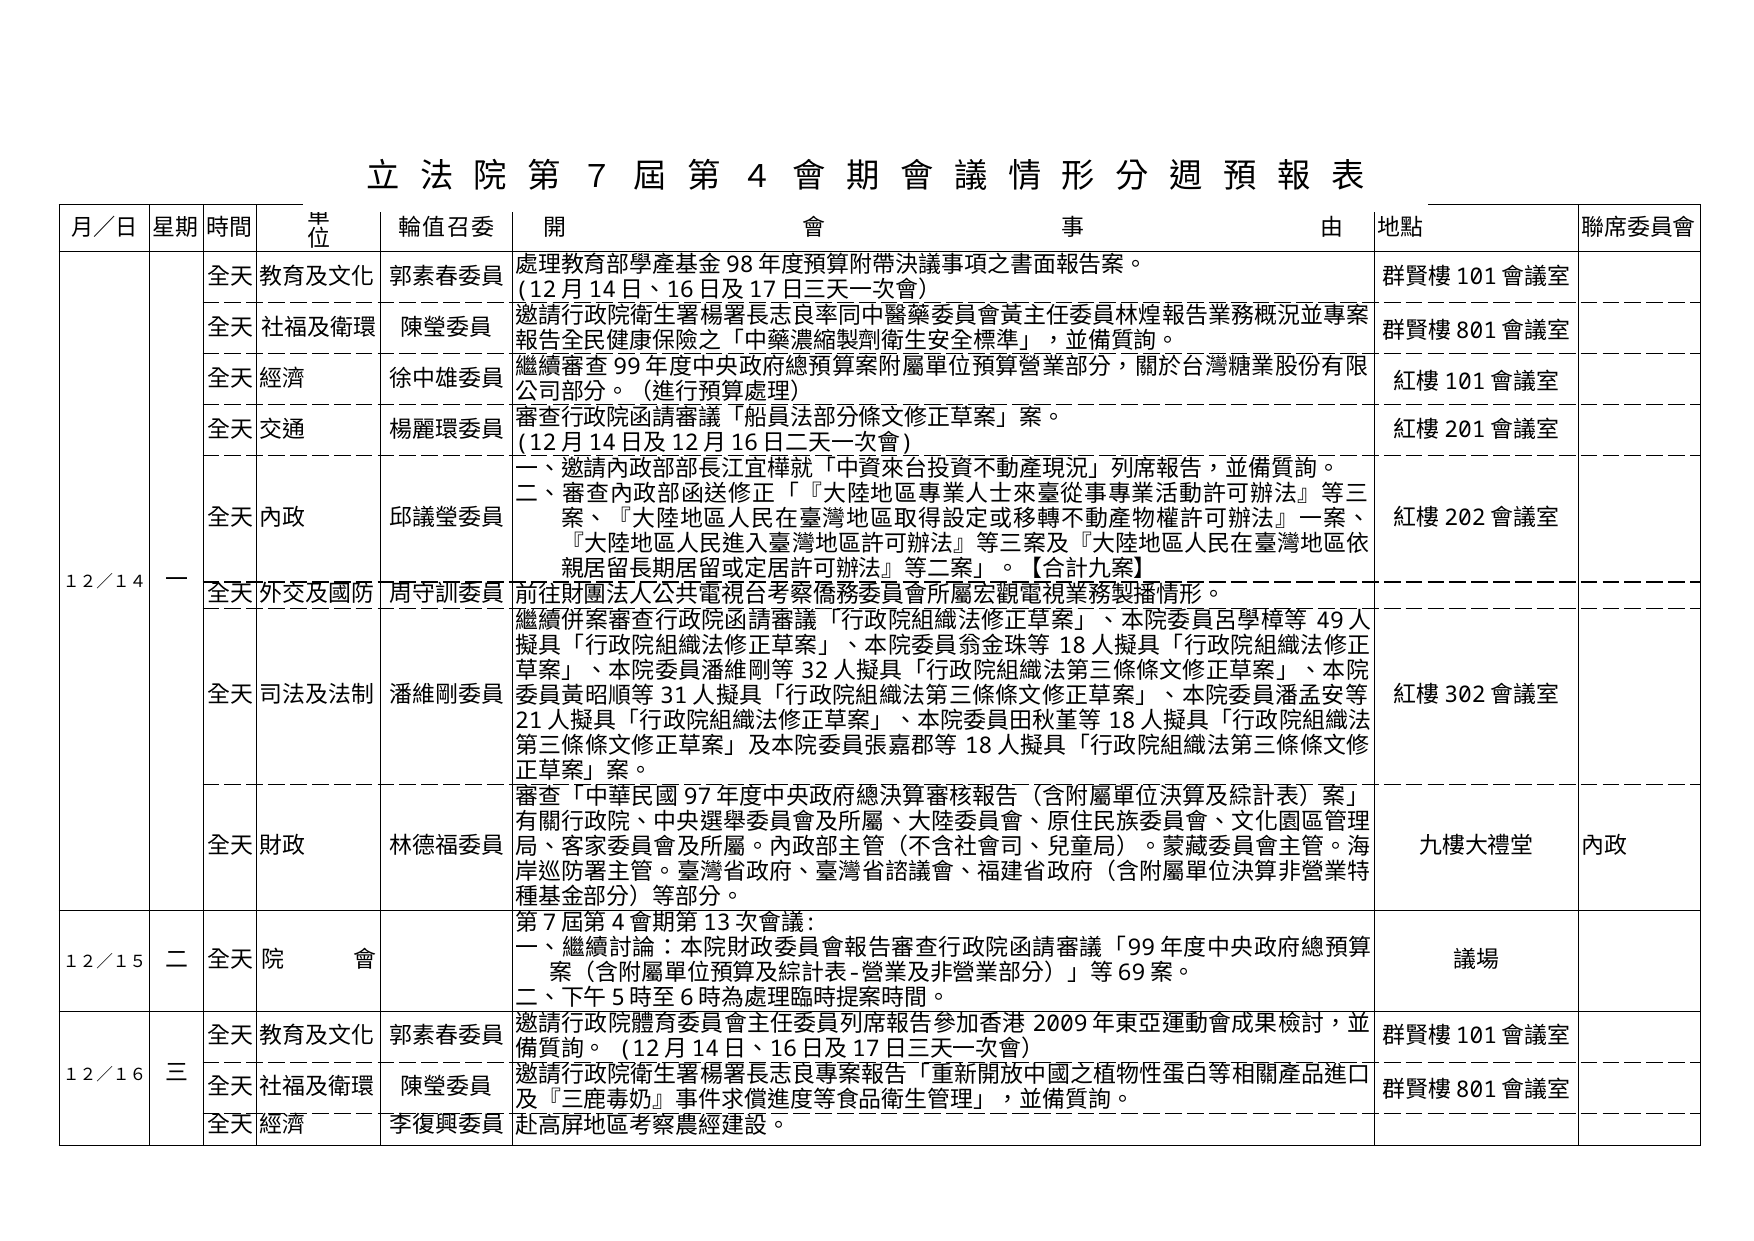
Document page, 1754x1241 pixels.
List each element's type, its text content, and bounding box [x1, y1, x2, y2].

table_header 月／日 [60, 205, 149, 251]
table_cell 處理教育部學產基金98年度預算附帶決議事項之書面報告案。 (12月14日、16日及17日三天一次會） [513, 252, 1374, 302]
table_cell [1579, 252, 1700, 302]
table_cell 陳瑩委員 [381, 302, 512, 353]
table_cell 司法及法制 [257, 608, 380, 783]
table_cell 內政 [257, 455, 380, 581]
table_cell 繼續審查99年度中央政府總預算案附屬單位預算營業部分，關於台灣糖業股份有限公司部分。（進行預算處理） [513, 353, 1374, 404]
table_cell 內政 [1579, 784, 1700, 909]
table_cell １２／１６ [60, 1012, 149, 1145]
table_cell 三 [150, 1012, 203, 1145]
text 立法院第７屆第４會期會議情形分週預報表 [318, 144, 1413, 198]
table_cell [1579, 302, 1700, 353]
table_cell 二 [150, 911, 203, 1011]
table_cell １２／１５ [60, 911, 149, 1011]
table_cell 全天 [204, 302, 256, 353]
table_header 星期 [150, 205, 203, 251]
table_header 時間 [204, 205, 256, 251]
table_cell 教育及文化 [257, 1012, 380, 1062]
table_cell 紅樓202會議室 [1375, 455, 1578, 581]
table_cell 第7屆第4會期第13次會議: 一、繼續討論：本院財政委員會報告審查行政院函請審議「99年度中央政府總預算案（含附屬單位預算及綜計表-營業及非營業部分）」等69案。 二、下午5時至6時為處理臨時提案時間。 [513, 911, 1374, 1011]
table_header 聯席委員會 [1579, 205, 1700, 251]
table_cell 全天 [204, 1113, 256, 1145]
table_cell 紅樓302會議室 [1375, 608, 1578, 783]
table_cell [1579, 1113, 1700, 1145]
table_header 輪值召委 [381, 212, 512, 251]
table_cell 邀請行政院衛生署楊署長志良專案報告「重新開放中國之植物性蛋白等相關產品進口及『三鹿毒奶』事件求償進度等食品衛生管理」，並備質詢。 [513, 1062, 1374, 1113]
table_cell １２／１４ [60, 252, 149, 909]
table_cell 交通 [257, 404, 380, 455]
table_cell 群賢樓101會議室 [1375, 1012, 1578, 1062]
table_cell [1579, 404, 1700, 455]
table_cell [1579, 1062, 1700, 1113]
table_cell 一 [150, 252, 203, 909]
table_cell [1375, 581, 1578, 607]
table_cell 邱議瑩委員 [381, 455, 512, 581]
table_cell 楊麗環委員 [381, 404, 512, 455]
table_cell 一、邀請內政部部長江宜樺就「中資來台投資不動產現況」列席報告，並備質詢。 二、審查內政部函送修正「『大陸地區專業人士來臺從事專業活動許可辦法』等三案、『大陸地區人民在臺灣地區取得設定或移轉不動產物權許可辦法』一案、『大陸地區人民進入臺灣地區許可辦法』等三案及『大陸地區人民在臺灣地區依 親居留長期居留或定居許可辦法』等二案」。【合計九案】 [513, 455, 1374, 581]
table_cell 全天 [204, 1012, 256, 1062]
table_cell [1579, 608, 1700, 783]
table_cell 財政 [257, 784, 380, 909]
table_cell 陳瑩委員 [381, 1062, 512, 1113]
table_cell 紅樓101會議室 [1375, 353, 1578, 404]
table_cell 紅樓201會議室 [1375, 404, 1578, 455]
table_cell 經濟 [257, 353, 380, 404]
table_cell [1579, 911, 1700, 1011]
table_cell 全天 [204, 455, 256, 581]
table_cell [1579, 1012, 1700, 1062]
table_cell 赴高屏地區考察農經建設。 [513, 1113, 1374, 1145]
table_cell 院 會 [257, 911, 380, 1011]
table_cell 群賢樓801會議室 [1375, 302, 1578, 353]
table_cell 前往財團法人公共電視台考察僑務委員會所屬宏觀電視業務製播情形。 [513, 581, 1374, 607]
table_cell 全天 [204, 1062, 256, 1113]
table_cell 審查行政院函請審議「船員法部分條文修正草案」案。 (12月14日及12月16日二天一次會) [513, 404, 1374, 455]
table_cell 郭素春委員 [381, 1012, 512, 1062]
table_cell 徐中雄委員 [381, 353, 512, 404]
table_cell 周守訓委員 [381, 581, 512, 607]
table_cell 群賢樓101會議室 [1375, 252, 1578, 302]
table_cell 全天 [204, 784, 256, 909]
table_header 單 位 [257, 205, 380, 251]
table_cell 九樓大禮堂 [1375, 784, 1578, 909]
table_cell 全天 [204, 404, 256, 455]
table_cell 全天 [204, 353, 256, 404]
table_cell 全天 [204, 581, 256, 607]
table_cell 經濟 [257, 1113, 380, 1145]
table_cell [1375, 1113, 1578, 1145]
table_cell 李復興委員 [381, 1113, 512, 1145]
table_cell 教育及文化 [257, 252, 380, 302]
table_cell 全天 [204, 608, 256, 783]
table_cell 繼續併案審查行政院函請審議「行政院組織法修正草案」、本院委員呂學樟等49人擬具「行政院組織法修正草案」、本院委員翁金珠等18人擬具「行政院組織法修正草案」、本院委員潘維剛等32人擬具「行政院組織法第三條條文修正草案」、本院委員黃昭順等31人擬具「行政院組織法第三條條文修正草案」、本院委員潘孟安等21人擬具「行政院組織法修正草案」、本院委員田秋堇等18人擬具「行政院組織法第三條條文修正草案」及本院委員張嘉郡等18人擬具「行政院組織法第三條條文修正草案」案。 [513, 608, 1374, 783]
table_cell [1579, 581, 1700, 607]
table_cell 邀請行政院衛生署楊署長志良率同中醫藥委員會黃主任委員林煌報告業務概況並專案報告全民健康保險之「中藥濃縮製劑衛生安全標準」，並備質詢。 [513, 302, 1374, 353]
table_cell 審查「中華民國97年度中央政府總決算審核報告（含附屬單位決算及綜計表）案」有關行政院、中央選舉委員會及所屬、大陸委員會、原住民族委員會、文化園區管理局、客家委員會及所屬。內政部主管（不含社會司、兒童局）。蒙藏委員會主管。海岸巡防署主管。臺灣省政府、臺灣省諮議會、福建省政府（含附屬單位決算非營業特種基金部分）等部分。 [513, 784, 1374, 909]
table_cell [1579, 455, 1700, 581]
table_cell [381, 911, 512, 1011]
table_cell 全天 [204, 911, 256, 1011]
table_cell 議場 [1375, 911, 1578, 1011]
table_cell 全天 [204, 252, 256, 302]
table_cell 外交及國防 [257, 581, 380, 607]
table_cell 邀請行政院體育委員會主任委員列席報告參加香港2009年東亞運動會成果檢討，並備質詢。 (12月14日、16日及17日三天一次會） [513, 1012, 1374, 1062]
table_header 開會事由 [513, 212, 1374, 251]
table_cell 群賢樓801會議室 [1375, 1062, 1578, 1113]
table_cell 潘維剛委員 [381, 608, 512, 783]
table_header 地點 [1375, 205, 1578, 251]
table_cell 社福及衛環 [257, 1062, 380, 1113]
table_cell [1579, 353, 1700, 404]
table_cell 郭素春委員 [381, 252, 512, 302]
table_cell 林德福委員 [381, 784, 512, 909]
table_cell 社福及衛環 [257, 302, 380, 353]
